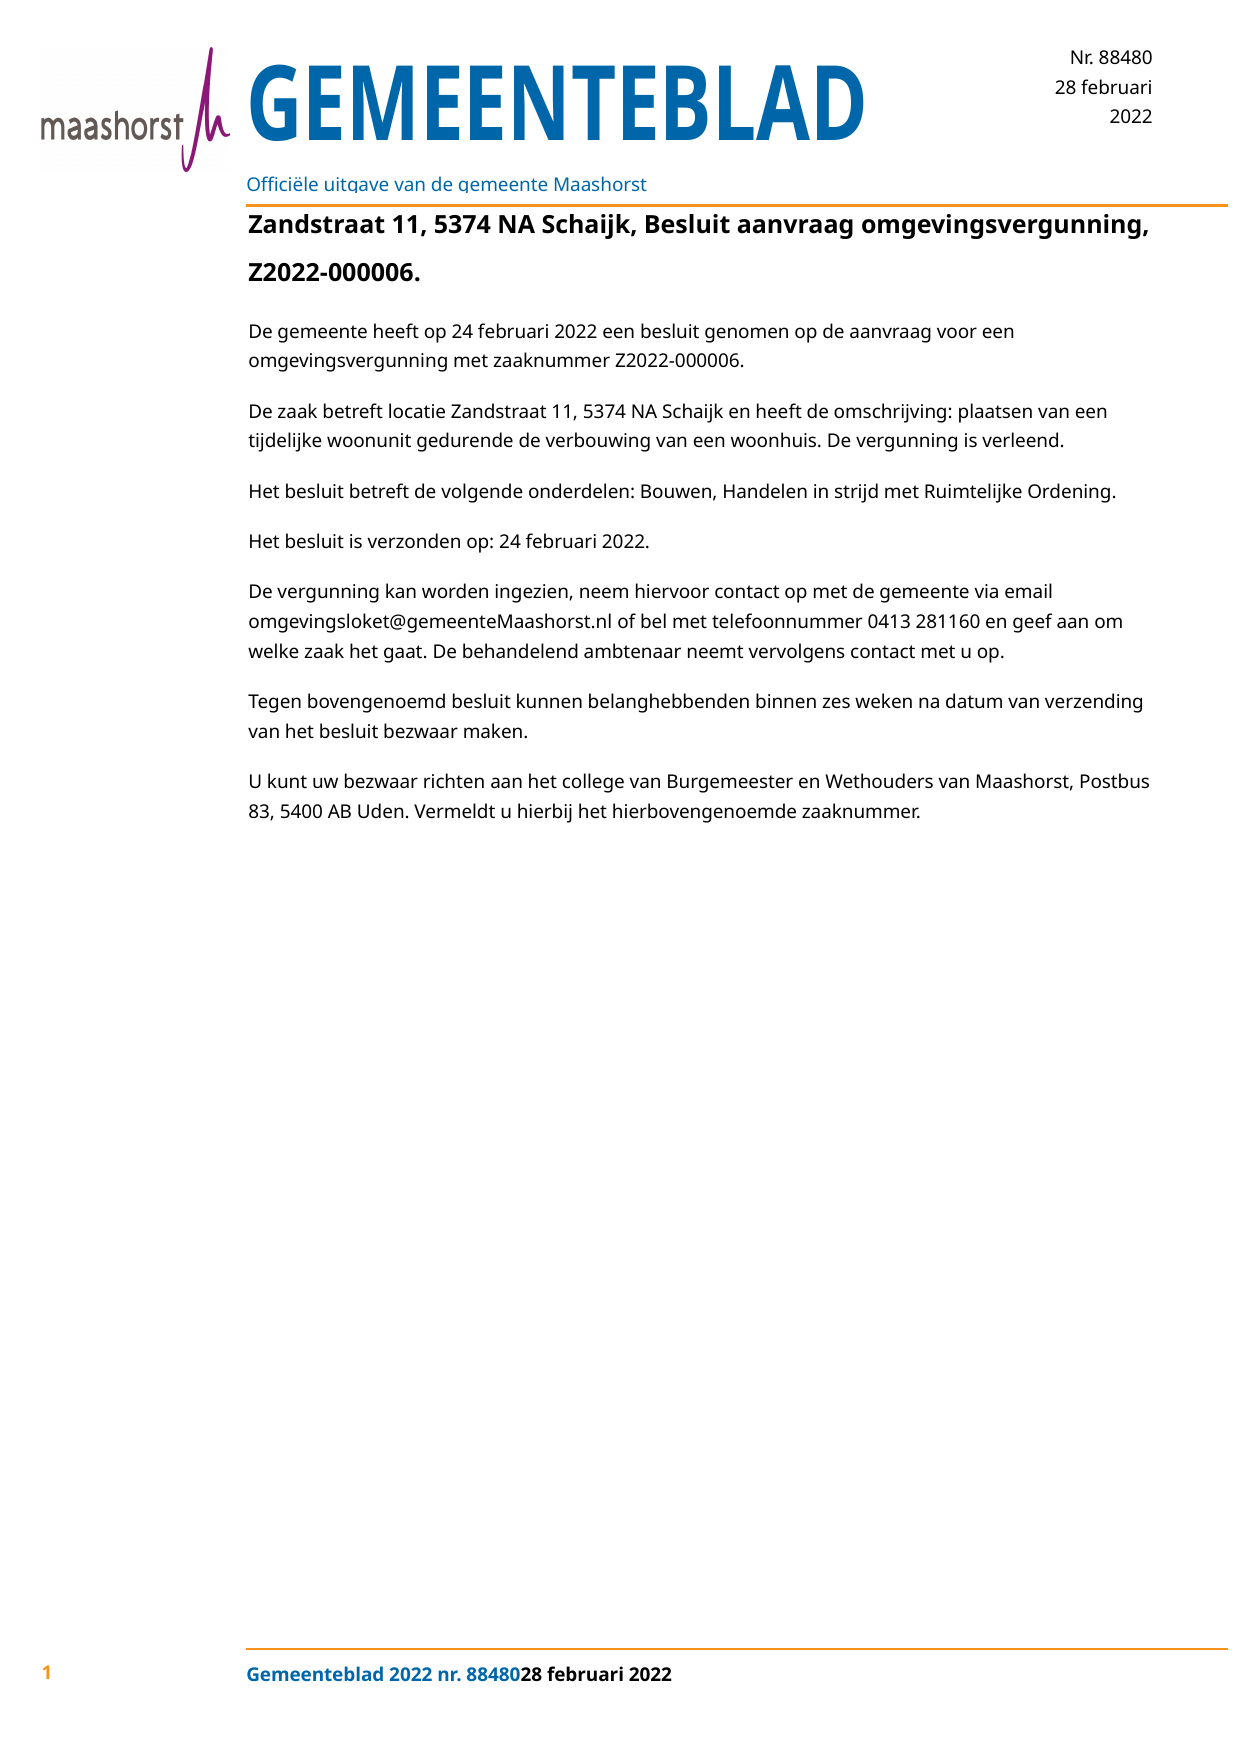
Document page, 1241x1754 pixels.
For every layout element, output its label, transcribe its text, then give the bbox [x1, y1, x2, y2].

text Het besluit betreft de volgende onderdelen: Bouwen, Handelen in strijd met Ruimtelijke Ordening. [248, 478, 1152, 504]
text Tegen bovengenoemd besluit kunnen belanghebbenden binnen zes weken na datum van verzending van het besluit bezwaar maken. [248, 688, 1152, 744]
text U kunt uw bezwaar richten aan het college van Burgemeester en Wethouders van Maashorst, Postbus 83, 5400 AB Uden. Vermeldt u hierbij het hierbovengenoemde zaaknummer. [248, 768, 1152, 824]
text Zandstraat 11, 5374 NA Schaijk, Besluit aanvraag omgevingsvergunning, Z2022-000006. [248, 207, 1152, 288]
picture [41, 47, 231, 172]
text De vergunning kan worden ingezien, neem hiervoor contact op met de gemeente via email omgevingsloket@gemeenteMaashorst.nl of bel met telefoonnummer 0413 281160 en geef aan om welke zaak het gaat. De behandelend ambtenaar neemt vervolgens contact met u op. [248, 579, 1152, 664]
text De zaak betreft locatie Zandstraat 11, 5374 NA Schaijk en heeft de omschrijving: plaatsen van een tijdelijke woonunit gedurende de verbouwing van een woonhuis. De vergunning is verleend. [248, 398, 1152, 453]
text Het besluit is verzonden op: 24 februari 2022. [248, 528, 1152, 554]
text De gemeente heeft op 24 februari 2022 een besluit genomen op de aanvraag voor een omgevingsvergunning met zaaknummer Z2022-000006. [248, 318, 1152, 373]
